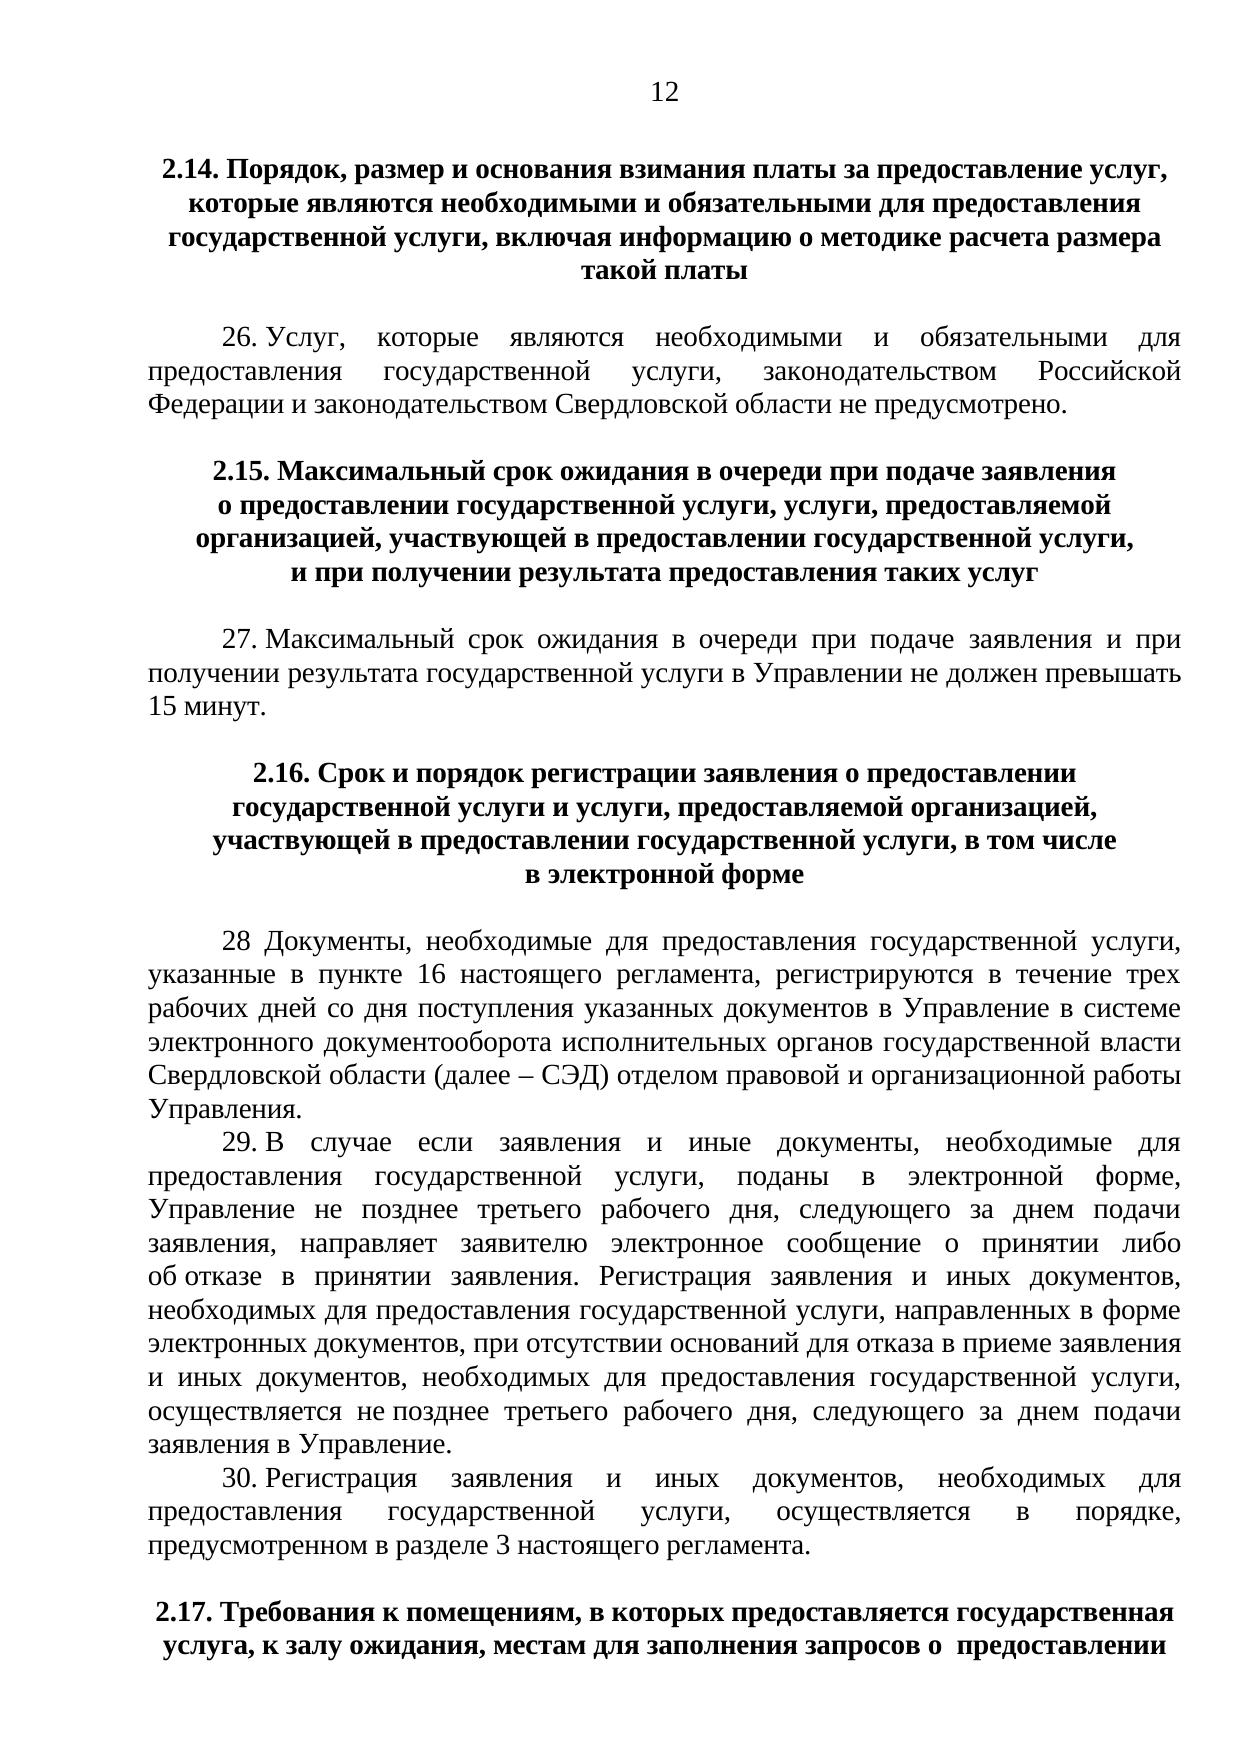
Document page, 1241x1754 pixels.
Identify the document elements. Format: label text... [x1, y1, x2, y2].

text 27. Максимальный срок ожидания в очереди при подаче заявления и при получении результата государственной услуги в Управлении не должен превышать 15 минут. [148, 621, 1181, 722]
text 26. Услуг, которые являются необходимыми и обязательными для предоставления государственной услуги, законодательством Российской Федерации и законодательством Свердловской области не предусмотрено. [148, 319, 1181, 420]
text 2.14. Порядок, размер и основания взимания платы за предоставление услуг, которые являются необходимыми и обязательными для предоставления государственной услуги, включая информацию о методике расчета размера такой платы [148, 152, 1181, 286]
text 30. Регистрация заявления и иных документов, необходимых для предоставления государственной услуги, осуществляется в порядке, предусмотренном в разделе 3 настоящего регламента. [148, 1460, 1181, 1560]
text 29. В случае если заявления и иные документы, необходимые для предоставления государственной услуги, поданы в электронной форме, Управление не позднее третьего рабочего дня, следующего за днем подачи заявления, направляет заявителю электронное сообщение о принятии либо об отказе в принятии заявления. Регистрация заявления и иных документов, необходимых для предоставления государственной услуги, направленных в форме электронных документов, при отсутствии оснований для отказа в приеме заявления и иных документов, необходимых для предоставления государственной услуги, осуществляется не позднее третьего рабочего дня, следующего за днем подачи заявления в Управление. [148, 1124, 1181, 1460]
text 2.16. Срок и порядок регистрации заявления о предоставлении государственной услуги и услуги, предоставляемой организацией, участвующей в предоставлении государственной услуги, в том числе в электронной форме [148, 755, 1181, 889]
text 28 Документы, необходимые для предоставления государственной услуги, указанные в пункте 16 настоящего регламента, регистрируются в течение трех рабочих дней со дня поступления указанных документов в Управление в системе электронного документооборота исполнительных органов государственной власти Свердловской области (далее – СЭД) отделом правовой и организационной работы Управления. [148, 923, 1181, 1124]
text 2.17. Требования к помещениям, в которых предоставляется государственная услуга, к залу ожидания, местам для заполнения запросов о предоставлении [148, 1594, 1181, 1661]
text 2.15. Максимальный срок ожидания в очереди при подаче заявления о предоставлении государственной услуги, услуги, предоставляемой организацией, участвующей в предоставлении государственной услуги, и при получении результата предоставления таких услуг [148, 453, 1181, 588]
